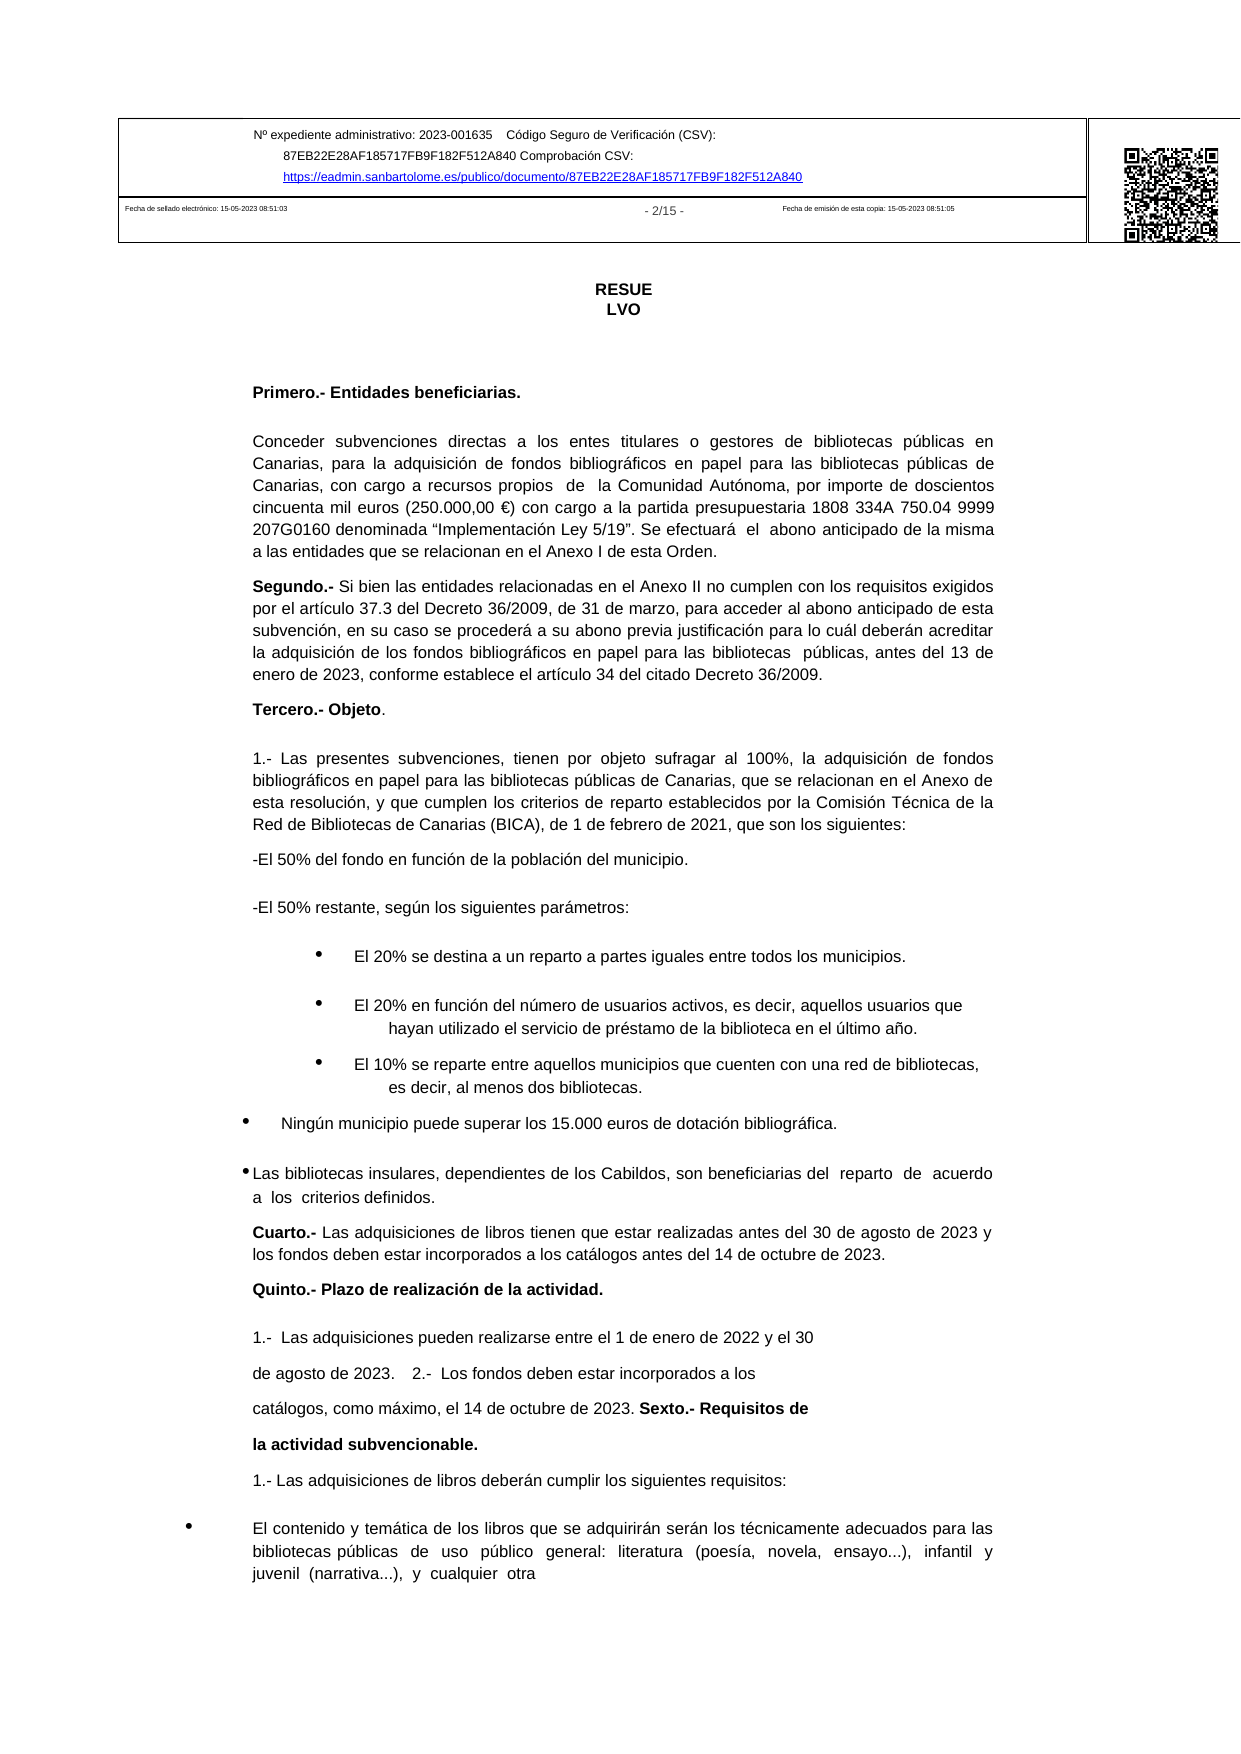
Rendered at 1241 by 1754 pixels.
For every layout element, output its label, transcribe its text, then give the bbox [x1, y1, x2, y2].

text -El 50% del fondo en función de la población del municipio. [252, 850, 1122, 869]
table_cell Fecha de sellado electrónico: 15-05-2023 08:51:03 - 2/15 - Fecha de emisión de esta copia: 15-05-2023 08:51:05 [119, 198, 1086, 242]
text 1.- Las presentes subvenciones, tienen por objeto sufragar al 100%, la adquisición de fondos bibliográficos en papel para las bibliotecas públicas de Canarias, que se relacionan en el Anexo de esta resolución, y que cumplen los criterios de reparto establecidos por la Comisión Técnica de la Red de Bibliotecas de Canarias (BICA), de 1 de febrero de 2021, que son los siguientes: [252, 748, 994, 833]
list El 10% se reparte entre aquellos municipios que cuenten con una red de bibliotecas, es decir, al menos dos bibliotecas. [315, 1054, 993, 1097]
text 1.- Las adquisiciones pueden realizarse entre el 1 de enero de 2022 y el 30 de agosto de 2023. 2.- Los fondos deben estar incorporados a los catálogos, como máximo, el 14 de octubre de 2023. Sexto.- Requisitos de la actividad subvencionable. [252, 1328, 817, 1454]
text Tercero.- Objeto. [252, 700, 1122, 719]
text 1.- Las adquisiciones de libros deberán cumplir los siguientes requisitos: [252, 1470, 1122, 1489]
text Segundo.- Si bien las entidades relacionadas en el Anexo II no cumplen con los requisitos exigidos por el artículo 37.3 del Decreto 36/2009, de 31 de marzo, para acceder al abono anticipado de esta subvención, en su caso se procederá a su abono previa justificación para lo cuál deberán acreditar la adquisición de los fondos bibliográficos en papel para las bibliotecas públicas, antes del 13 de enero de 2023, conforme establece el artículo 34 del citado Decreto 36/2009. [252, 577, 994, 684]
table_cell Nº expediente administrativo: 2023-001635 Código Seguro de Verificación (CSV): 87EB22E28AF185717FB9F182F512A840 Comprobación CSV: https://eadmin.sanbartolome.es/publico/documento/87EB22E28AF185717FB9F182F512A840 [119, 119, 1086, 196]
table_header [1089, 119, 1240, 242]
text Conceder subvenciones directas a los entes titulares o gestores de bibliotecas públicas en Canarias, para la adquisición de fondos bibliográficos en papel para las bibliotecas públicas de Canarias, con cargo a recursos propios de la Comunidad Autónoma, por importe de doscientos cincuenta mil euros (250.000,00 €) con cargo a la partida presupuestaria 1808 334A 750.04 9999 207G0160 denominada “Implementación Ley 5/19”. Se efectuará el abono anticipado de la misma a las entidades que se relacionan en el Anexo I de esta Orden. [252, 432, 995, 561]
text Cuarto.- Las adquisiciones de libros tienen que estar realizadas antes del 30 de agosto de 2023 y los fondos deben estar incorporados a los catálogos antes del 14 de octubre de 2023. [252, 1223, 993, 1264]
list Las bibliotecas insulares, dependientes de los Cabildos, son beneficiarias del reparto de acuerdo a los criterios definidos. [242, 1164, 994, 1207]
text Primero.- Entidades beneficiarias. [252, 383, 1122, 402]
text RESUELVO [591, 280, 656, 318]
list Ningún municipio puede superar los 15.000 euros de dotación bibliográfica. [213, 1114, 1122, 1134]
list El 20% en función del número de usuarios activos, es decir, aquellos usuarios que hayan utilizado el servicio de préstamo de la biblioteca en el último año. [315, 995, 993, 1038]
text Quinto.- Plazo de realización de la actividad. [252, 1280, 1122, 1299]
list El 20% se destina a un reparto a partes iguales entre todos los municipios. [315, 946, 1122, 967]
text -El 50% restante, según los siguientes parámetros: [252, 898, 1122, 917]
list El contenido y temática de los libros que se adquirirán serán los técnicamente adecuados para las bibliotecas públicas de uso público general: literatura (poesía, novela, ensayo...), infantil y juvenil (narrativa...), y cualquier otra [185, 1518, 994, 1583]
